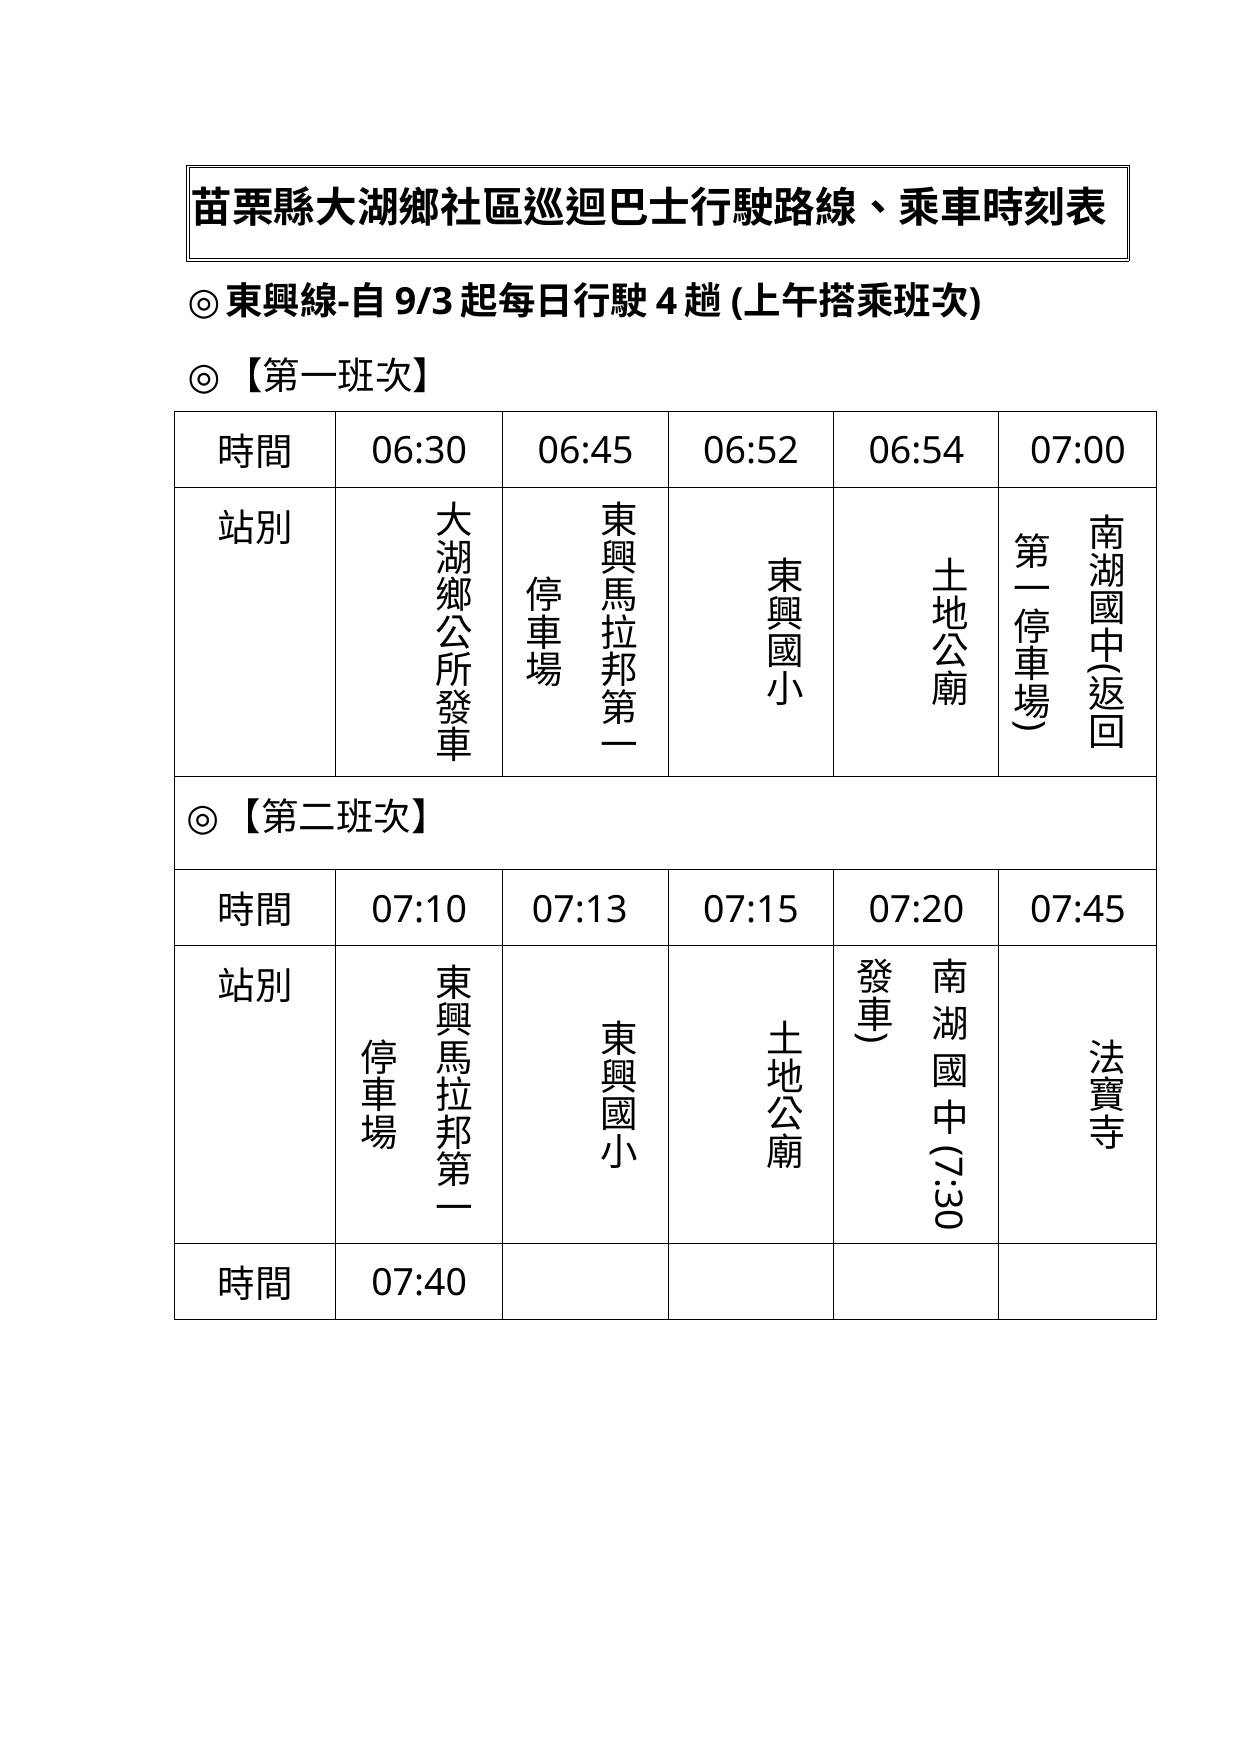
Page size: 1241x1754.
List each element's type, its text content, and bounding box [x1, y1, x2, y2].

table_cell 南湖國中(7:30發車) [834, 946, 998, 1243]
table_cell 土地公廟 [834, 488, 998, 776]
table_header 苗栗縣大湖鄉社區巡迴巴士行駛路線、乘車時刻表 [190, 168, 1127, 258]
list 【第一班次】 [187, 336, 1144, 411]
table_cell 站別 [175, 488, 335, 776]
table_cell [503, 1244, 668, 1319]
table_cell 東興國小 [669, 488, 833, 776]
table_header 時間 [175, 412, 335, 487]
table_cell 土地公廟 [669, 946, 833, 1243]
table_cell 法寶寺 [999, 946, 1156, 1243]
table_cell 07:15 [669, 870, 833, 945]
table_header 06:45 [503, 412, 668, 487]
table_cell 站別 [175, 946, 335, 1243]
table_cell 時間 [175, 1244, 335, 1319]
table_header 06:54 [834, 412, 998, 487]
table_cell 時間 [175, 870, 335, 945]
table_header 07:00 [999, 412, 1156, 487]
table_cell 南湖國中(返回第一停車場) [999, 488, 1156, 776]
table_cell 東興國小 [503, 946, 668, 1243]
table_cell 07:40 [336, 1244, 502, 1319]
table_cell 東興馬拉邦第一停車場 [336, 946, 502, 1243]
table_cell 大湖鄉公所發車 [336, 488, 502, 776]
table_cell 07:13 [503, 870, 668, 945]
table_header 06:30 [336, 412, 502, 487]
table_cell [669, 1244, 833, 1319]
table_cell 07:45 [999, 870, 1156, 945]
table_cell 【第二班次】 [175, 777, 1156, 869]
table_cell 東興馬拉邦第一停車場 [503, 488, 668, 776]
table_cell [999, 1244, 1156, 1319]
list 東興線-自9/3起每日行駛4趟 (上午搭乘班次) [187, 261, 1144, 336]
table_header 06:52 [669, 412, 833, 487]
table_cell 07:20 [834, 870, 998, 945]
table_cell [834, 1244, 998, 1319]
table_cell 07:10 [336, 870, 502, 945]
